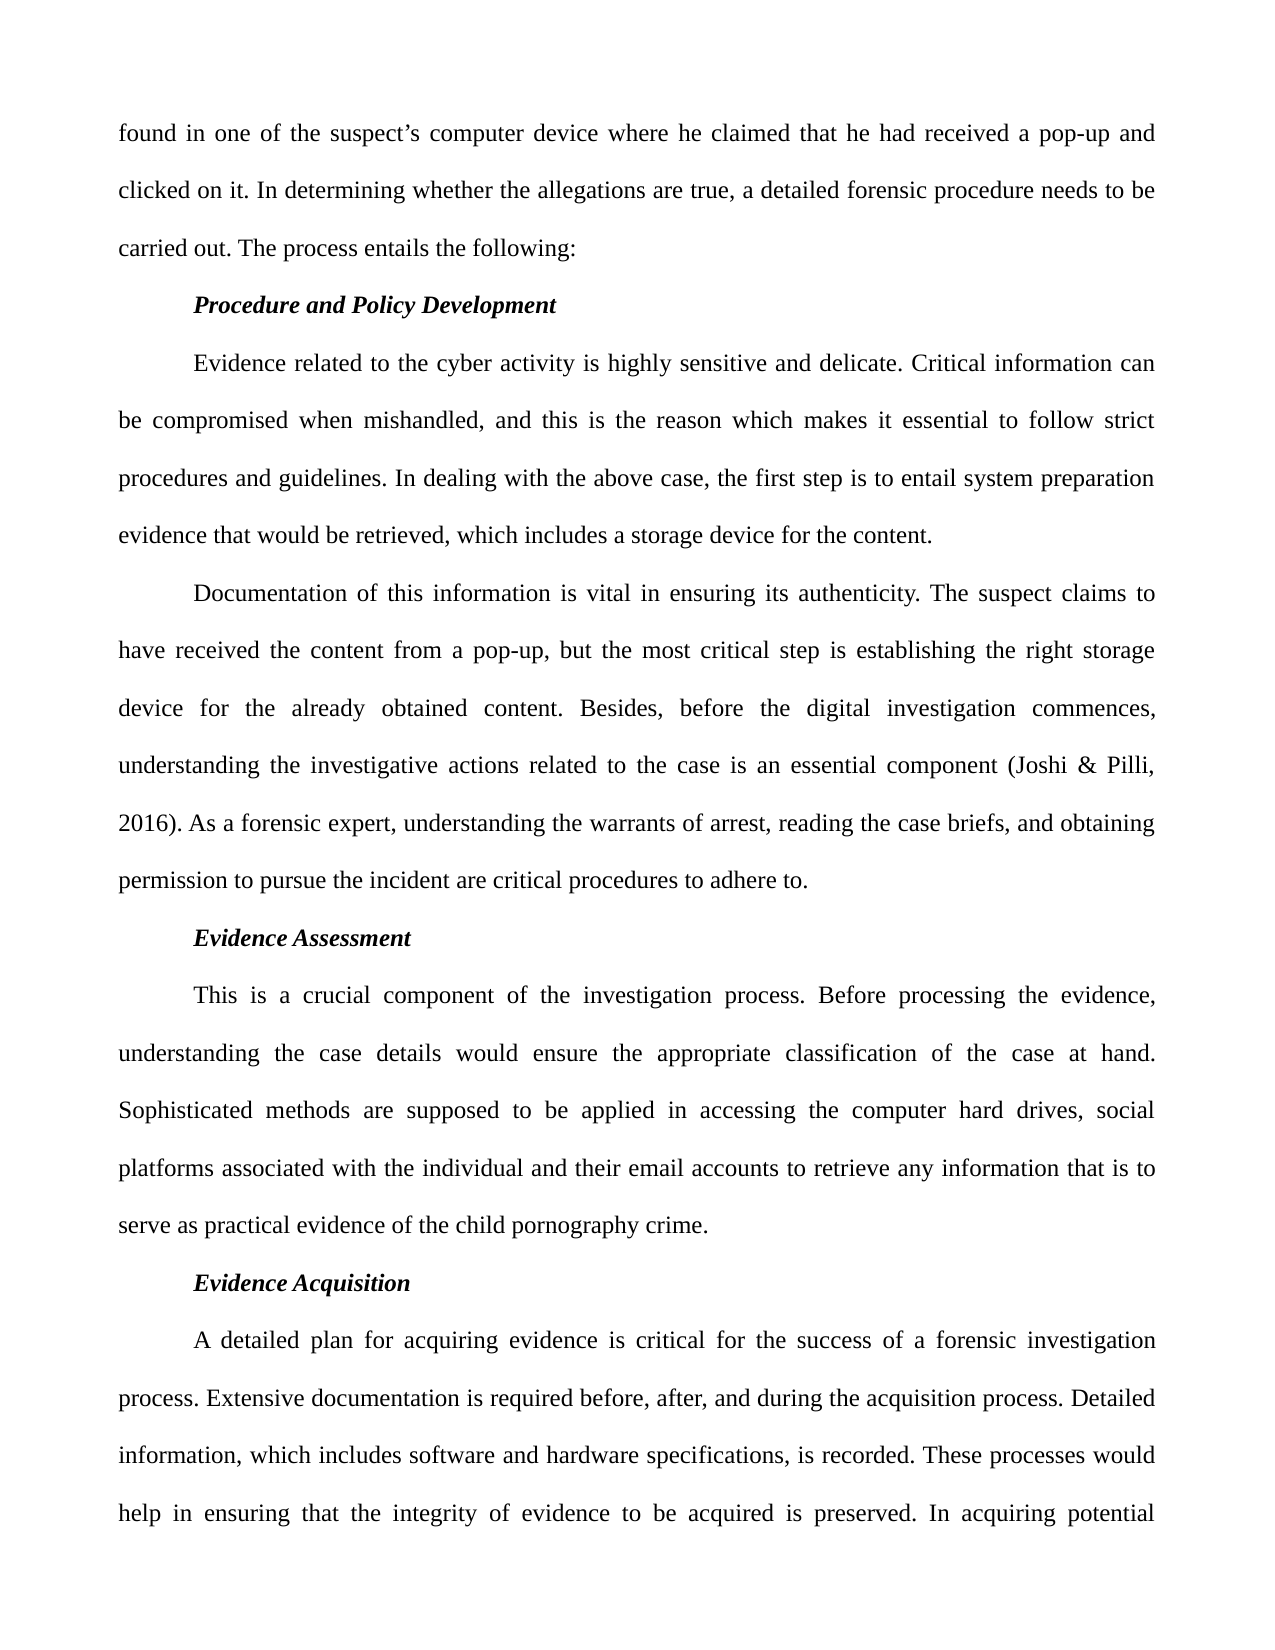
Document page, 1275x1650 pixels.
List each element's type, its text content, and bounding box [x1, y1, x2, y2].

text Evidence Acquisition [118, 1268, 1157, 1297]
text found in one of the suspect’s computer device where he claimed that he had received a pop-up and clicked on it. In determining whether the allegations are true, a detailed forensic procedure needs to be carried out. The process entails the following: [118, 118, 1157, 262]
text This is a crucial component of the investigation process. Before processing the evidence, understanding the case details would ensure the appropriate classification of the case at hand. Sophisticated methods are supposed to be applied in accessing the computer hard drives, social platforms associated with the individual and their email accounts to retrieve any information that is to serve as practical evidence of the child pornography crime. [118, 981, 1157, 1239]
text A detailed plan for acquiring evidence is critical for the success of a forensic investigation process. Extensive documentation is required before, after, and during the acquisition process. Detailed information, which includes software and hardware specifications, is recorded. These processes would help in ensuring that the integrity of evidence to be acquired is preserved. In acquiring potential [118, 1326, 1157, 1527]
text Evidence related to the cyber activity is highly sensitive and delicate. Critical information can be compromised when mishandled, and this is the reason which makes it essential to follow strict procedures and guidelines. In dealing with the above case, the first step is to entail system preparation evidence that would be retrieved, which includes a storage device for the content. [118, 348, 1157, 549]
text Evidence Assessment [118, 923, 1157, 952]
text Documentation of this information is vital in ensuring its authenticity. The suspect claims to have received the content from a pop-up, but the most critical step is establishing the right storage device for the already obtained content. Besides, before the digital investigation commences, understanding the investigative actions related to the case is an essential component (Joshi & Pilli, 2016). As a forensic expert, understanding the warrants of arrest, reading the case briefs, and obtaining permission to pursue the incident are critical procedures to adhere to. [118, 578, 1157, 894]
text Procedure and Policy Development [118, 291, 1157, 319]
